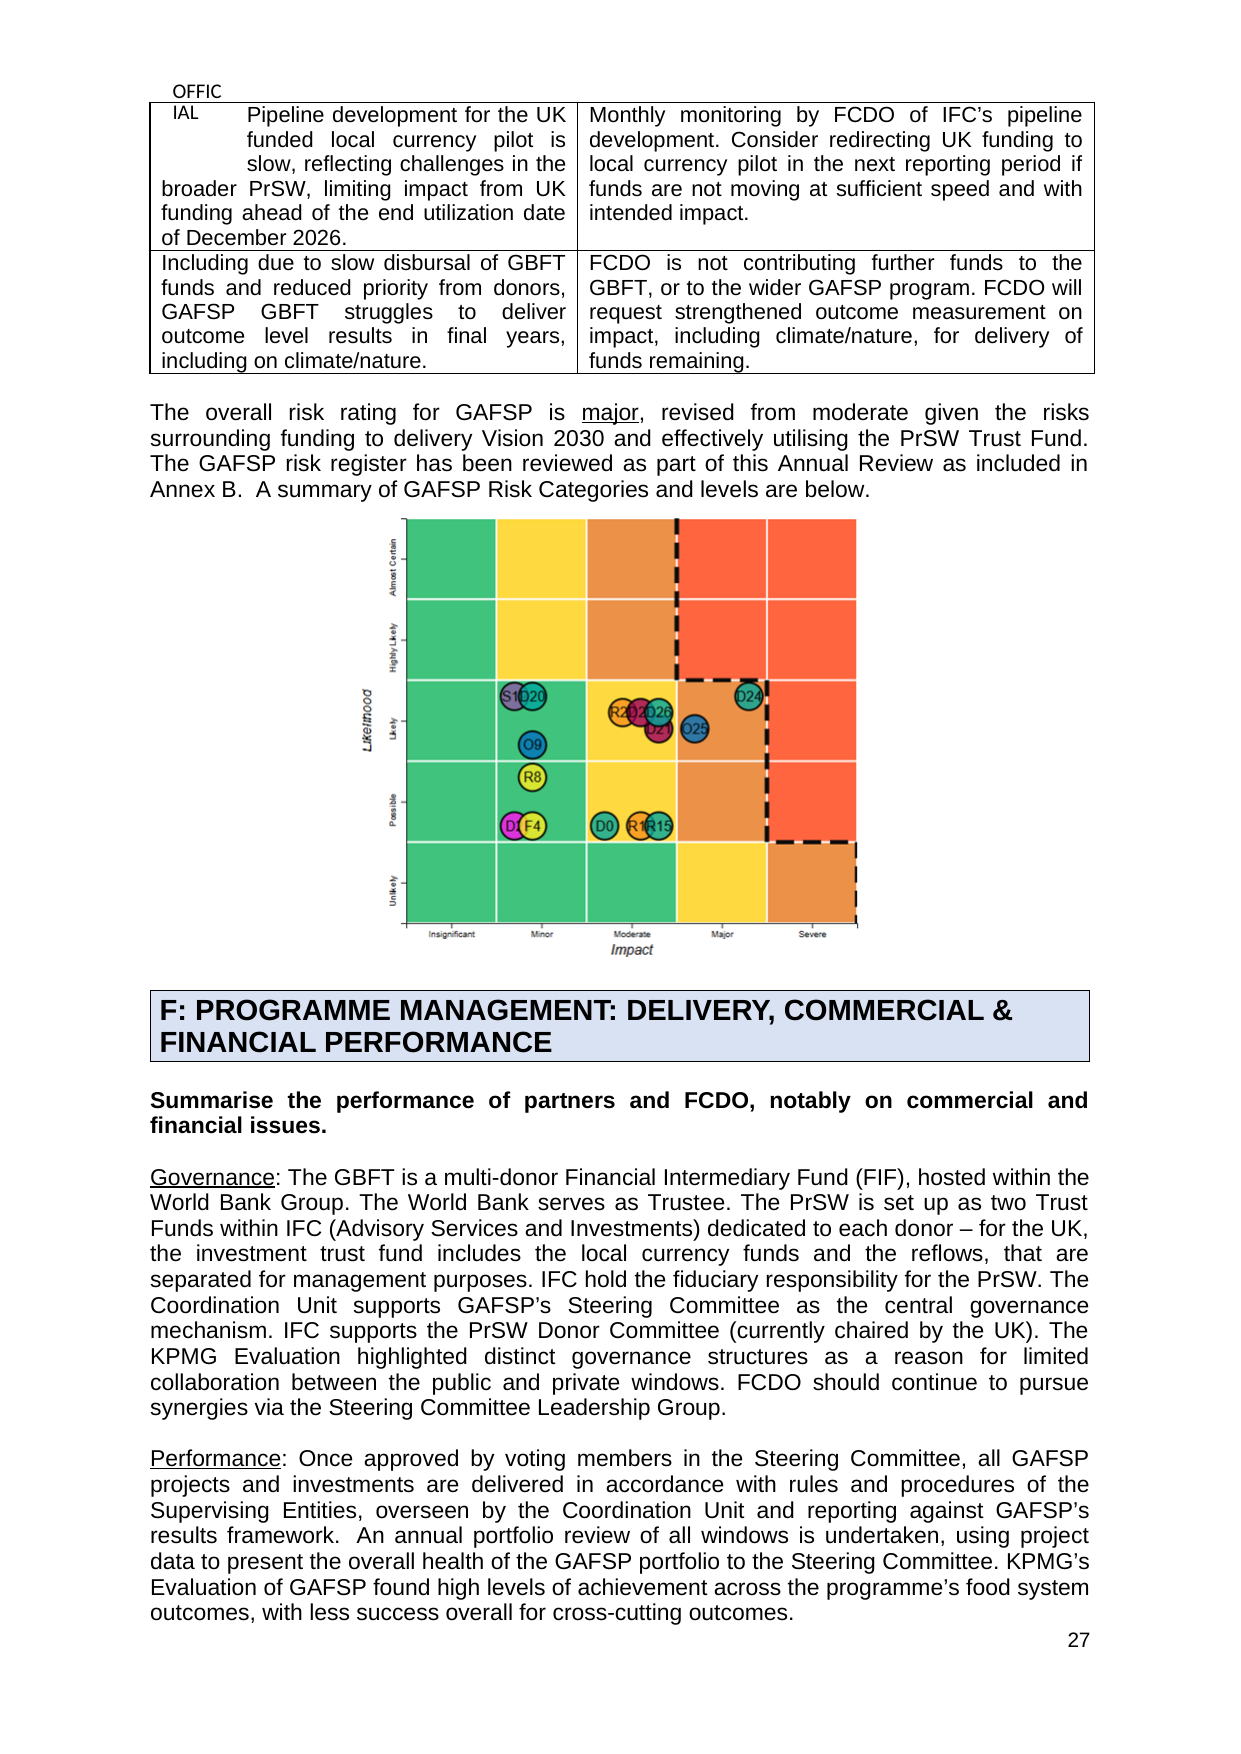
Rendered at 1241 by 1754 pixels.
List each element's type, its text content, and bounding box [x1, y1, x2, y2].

table_cell FCDO is not contributing further funds to the GBFT, or to the wider GAFSP program. FCDO will request strengthened outcome measurement on impact, including climate/nature, for delivery of funds remaining. [578, 251, 1094, 373]
table_cell Monthly monitoring by FCDO of IFC’s pipeline development. Consider redirecting UK funding to local currency pilot in the next reporting period if funds are not moving at sufficient speed and with intended impact. [578, 103, 1094, 249]
text The overall risk rating for GAFSP is major, revised from moderate given the risks surrounding funding to delivery Vision 2030 and effectively utilising the PrSW Trust Fund. The GAFSP risk register has been reviewed as part of this Annual Review as included in Annex B. A summary of GAFSP Risk Categories and levels are below. [150, 400, 1090, 502]
table_cell Pipeline development for the UK funded local currency pilot is slow, reflecting challenges in the broader PrSW, limiting impact from UK funding ahead of the end utilization date of December 2026. [151, 103, 577, 249]
table_cell Including due to slow disbursal of GBFT funds and reduced priority from donors, GAFSP GBFT struggles to deliver outcome level results in final years, including on climate/nature. [151, 251, 577, 373]
text Governance: The GBFT is a multi-donor Financial Intermediary Fund (FIF), hosted within the World Bank Group. The World Bank serves as Trustee. The PrSW is set up as two Trust Funds within IFC (Advisory Services and Investments) dedicated to each donor – for the UK, the investment trust fund includes the local currency funds and the reflows, that are separated for management purposes. IFC hold the fiduciary responsibility for the PrSW. The Coordination Unit supports GAFSP’s Steering Committee as the central governance mechanism. IFC supports the PrSW Donor Committee (currently chaired by the UK). The KPMG Evaluation highlighted distinct governance structures as a reason for limited collaboration between the public and private windows. FCDO should continue to pursue synergies via the Steering Committee Leadership Group. [150, 1164, 1090, 1421]
text Performance: Once approved by voting members in the Steering Committee, all GAFSP projects and investments are delivered in accordance with rules and procedures of the Supervising Entities, overseen by the Coordination Unit and reporting against GAFSP’s results framework. An annual portfolio review of all windows is undertaken, using project data to present the overall health of the GAFSP portfolio to the Steering Committee. KPMG’s Evaluation of GAFSP found high levels of achievement across the programme’s food system outcomes, with less success overall for cross-cutting outcomes. [150, 1446, 1090, 1626]
text Summarise the performance of partners and FCDO, notably on commercial and financial issues. [150, 1087, 1090, 1139]
picture [357, 506, 884, 957]
subtitle F: PROGRAMME MANAGEMENT: DELIVERY, COMMERCIAL & FINANCIAL PERFORMANCE [151, 991, 1089, 1061]
